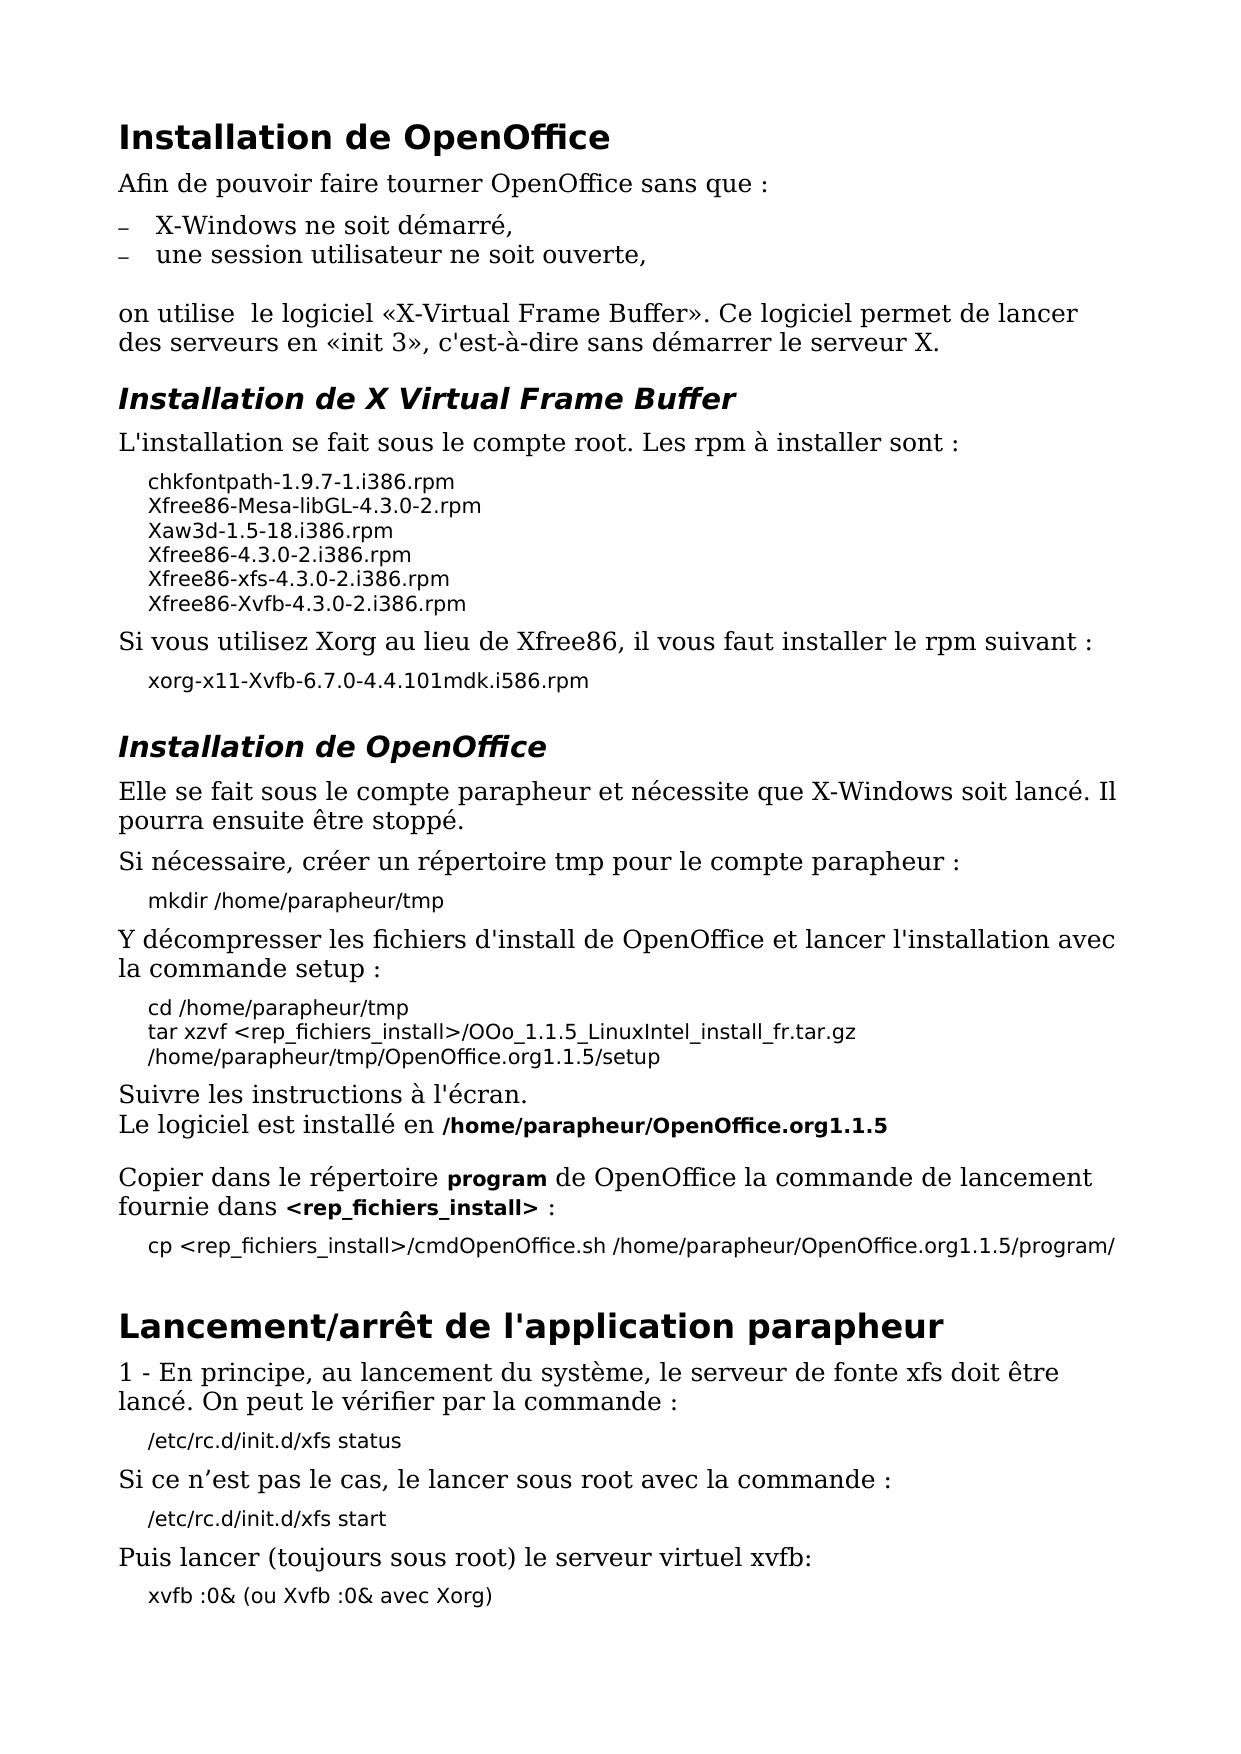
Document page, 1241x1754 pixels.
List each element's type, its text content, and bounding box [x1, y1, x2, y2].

subtitle Installation de OpenOffice [118, 118, 1122, 157]
text chkfontpath-1.9.7-1.i386.rpm Xfree86-Mesa-libGL-4.3.0-2.rpm Xaw3d-1.5-18.i386.rpm Xfree86-4.3.0-2.i386.rpm Xfree86-xfs-4.3.0-2.i386.rpm Xfree86-Xvfb-4.3.0-2.i386.rpm [148, 470, 1122, 616]
text on utilise le logiciel «X-Virtual Frame Buffer». Ce logiciel permet de lancer des serveurs en «init 3», c'est-à-dire sans démarrer le serveur X. [118, 299, 1122, 357]
text Suivre les instructions à l'écran. Le logiciel est installé en /home/parapheur/OpenOffice.org1.1.5 Copier dans le répertoire program de OpenOffice la commande de lancement fournie dans <rep_fichiers_install> : [118, 1081, 1122, 1222]
text xvfb :0& (ou Xvfb :0& avec Xorg) [148, 1584, 1122, 1609]
subtitle Lancement/arrêt de l'application parapheur [118, 1307, 1122, 1346]
subtitle Installation de OpenOffice [118, 730, 1122, 764]
list X-Windows ne soit démarré, [118, 211, 1122, 240]
text Si nécessaire, créer un répertoire tmp pour le compte parapheur : [118, 848, 1122, 877]
text cd /home/parapheur/tmp tar xzvf <rep_fichiers_install>/OOo_1.1.5_LinuxIntel_install_fr.tar.gz /home/parapheur/tmp/OpenOffice.org1.1.5/setup [148, 996, 1122, 1069]
text Puis lancer (toujours sous root) le serveur virtuel xvfb: [118, 1543, 1122, 1572]
text Si vous utilisez Xorg au lieu de Xfree86, il vous faut installer le rpm suivant : [118, 628, 1122, 657]
text /etc/rc.d/init.d/xfs status [148, 1429, 1122, 1453]
text Si ce n’est pas le cas, le lancer sous root avec la commande : [118, 1465, 1122, 1494]
text Elle se fait sous le compte parapheur et nécessite que X-Windows soit lancé. Il pourra ensuite être stoppé. [118, 777, 1122, 835]
text xorg-x11-Xvfb-6.7.0-4.4.101mdk.i586.rpm [148, 669, 1122, 693]
text /etc/rc.d/init.d/xfs start [148, 1507, 1122, 1531]
text cp <rep_fichiers_install>/cmdOpenOffice.sh /home/parapheur/OpenOffice.org1.1.5/program/ [148, 1234, 1122, 1258]
text mkdir /home/parapheur/tmp [148, 889, 1122, 913]
text Afin de pouvoir faire tourner OpenOffice sans que : [118, 169, 1122, 199]
subtitle Installation de X Virtual Frame Buffer [118, 382, 1122, 416]
text 1 - En principe, au lancement du système, le serveur de fonte xfs doit être lancé. On peut le vérifier par la commande : [118, 1358, 1122, 1417]
text L'installation se fait sous le compte root. Les rpm à installer sont : [118, 428, 1122, 458]
list une session utilisateur ne soit ouverte, [118, 240, 1122, 269]
text Y décompresser les fichiers d'install de OpenOffice et lancer l'installation avec la commande setup : [118, 925, 1122, 984]
